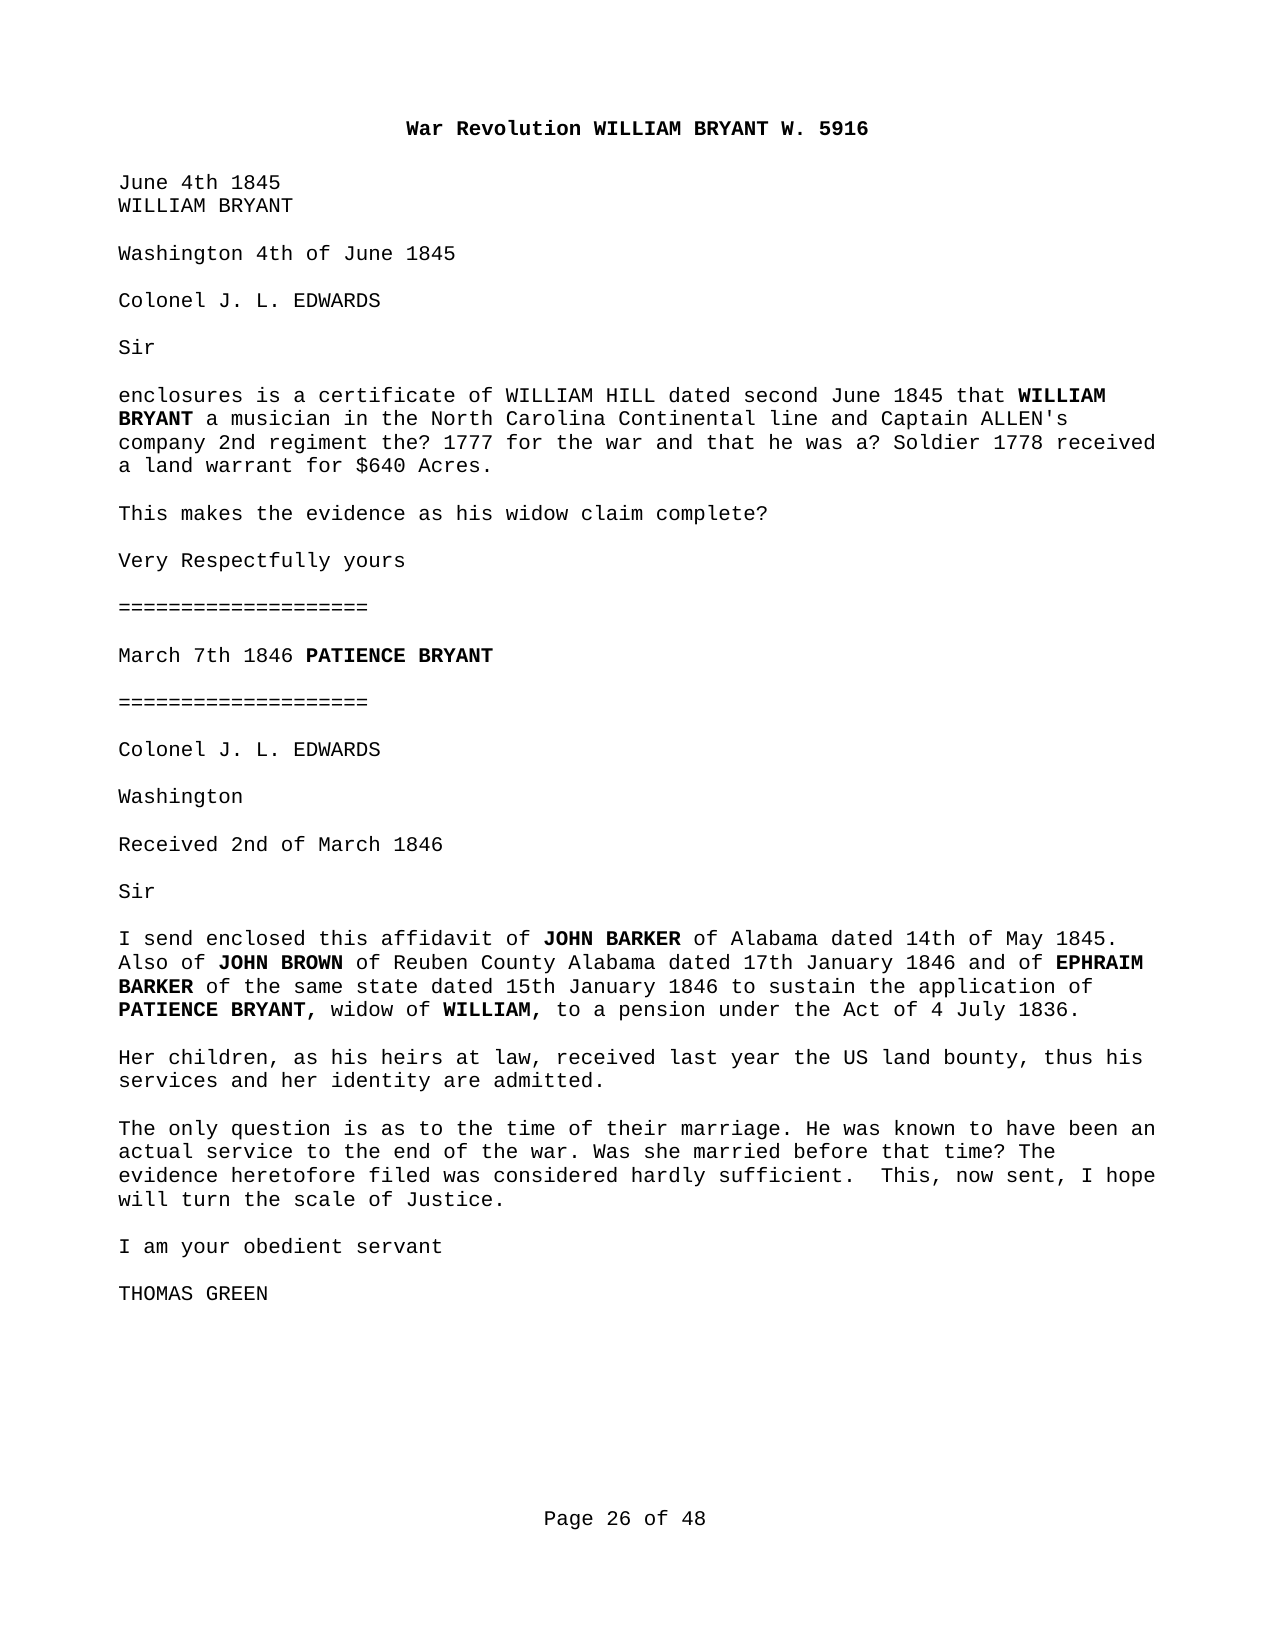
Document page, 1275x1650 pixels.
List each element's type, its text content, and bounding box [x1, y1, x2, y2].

text Sir [118, 337, 1157, 361]
text I am your obedient servant [118, 1236, 1157, 1259]
text ==================== [118, 597, 1157, 621]
text enclosures is a certificate of WILLIAM HILL dated second June 1845 that WILLIAM BRYANT a musician in the North Carolina Continental line and Captain ALLEN's company 2nd regiment the? 1777 for the war and that he was a? Soldier 1778 received a land warrant for $640 Acres. [118, 384, 1157, 479]
text Received 2nd of March 1846 [118, 834, 1157, 857]
text Her children, as his heirs at law, received last year the US land bounty, thus his services and her identity are admitted. [118, 1047, 1157, 1094]
text Colonel J. L. EDWARDS [118, 739, 1157, 763]
text This makes the evidence as his widow claim complete? [118, 503, 1157, 526]
text March 7th 1846 PATIENCE BRYANT [118, 645, 1157, 668]
text Washington [118, 787, 1157, 810]
text The only question is as to the time of their marriage. He was known to have been an actual service to the end of the war. Was she married before that time? The evidence heretofore filed was considered hardly sufficient. This, now sent, I hope will turn the scale of Justice. [118, 1118, 1157, 1212]
text Colonel J. L. EDWARDS [118, 290, 1157, 314]
text WILLIAM BRYANT [118, 195, 1157, 219]
text ==================== [118, 692, 1157, 716]
text THOMAS GREEN [118, 1283, 1157, 1307]
text Washington 4th of June 1845 [118, 243, 1157, 266]
text Sir [118, 881, 1157, 905]
text Very Respectfully yours [118, 550, 1157, 574]
text I send enclosed this affidavit of JOHN BARKER of Alabama dated 14th of May 1845. Also of JOHN BROWN of Reuben County Alabama dated 17th January 1846 and of EPHRAIM BARKER of the same state dated 15th January 1846 to sustain the application of PATIENCE BRYANT, widow of WILLIAM, to a pension under the Act of 4 July 1836. [118, 928, 1157, 1023]
text June 4th 1845 [118, 172, 1157, 195]
